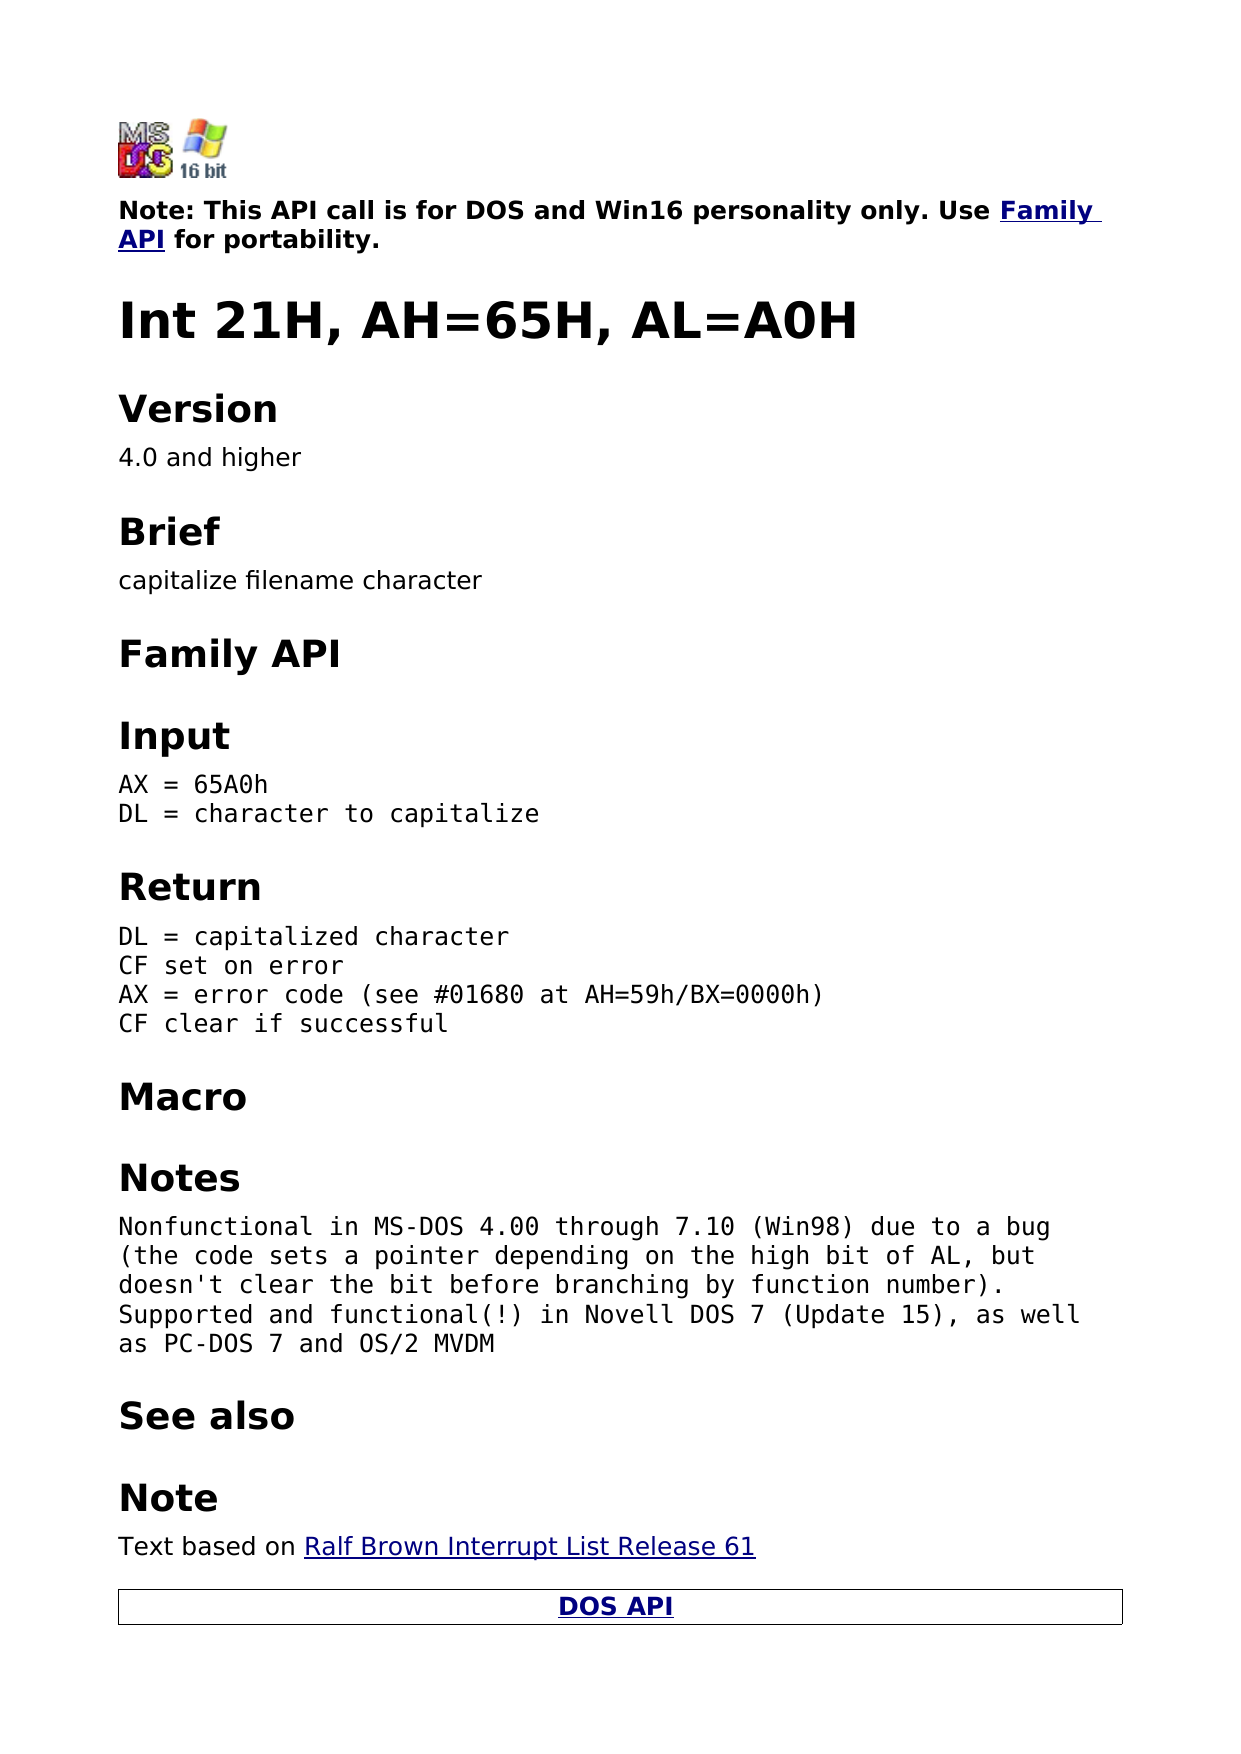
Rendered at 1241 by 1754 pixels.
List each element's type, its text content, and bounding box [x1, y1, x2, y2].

text Nonfunctional in MS-DOS 4.00 through 7.10 (Win98) due to a bug (the code sets a pointer depending on the high bit of AL, but doesn't clear the bit before branching by function number). Supported and functional(!) in Novell DOS 7 (Update 15), as well as PC-DOS 7 and OS/2 MVDM [118, 1212, 1122, 1358]
text 4.0 and higher [118, 444, 1122, 473]
text Note: This API call is for DOS and Win16 personality only. Use Family API for portability. [118, 196, 1122, 254]
text capitalize filename character [118, 566, 1122, 596]
text Text based on Ralf Brown Interrupt List Release 61 [118, 1532, 1122, 1561]
subtitle Input [118, 714, 1122, 758]
subtitle Brief [118, 510, 1122, 554]
subtitle Family API [118, 633, 1122, 677]
table_header DOS API [119, 1590, 1122, 1624]
subtitle Version [118, 387, 1122, 431]
text DL = capitalized character CF set on error AX = error code (see #01680 at AH=59h/BX=0000h) CF clear if successful [118, 922, 1122, 1038]
subtitle Notes [118, 1156, 1122, 1200]
text AX = 65A0h DL = character to capitalize [118, 770, 1122, 829]
picture [180, 118, 228, 178]
subtitle Int 21H, AH=65H, AL=A0H [118, 292, 1122, 350]
subtitle Note [118, 1476, 1122, 1520]
subtitle Return [118, 866, 1122, 909]
picture [118, 122, 173, 178]
subtitle Macro [118, 1075, 1122, 1119]
subtitle See also [118, 1395, 1122, 1439]
